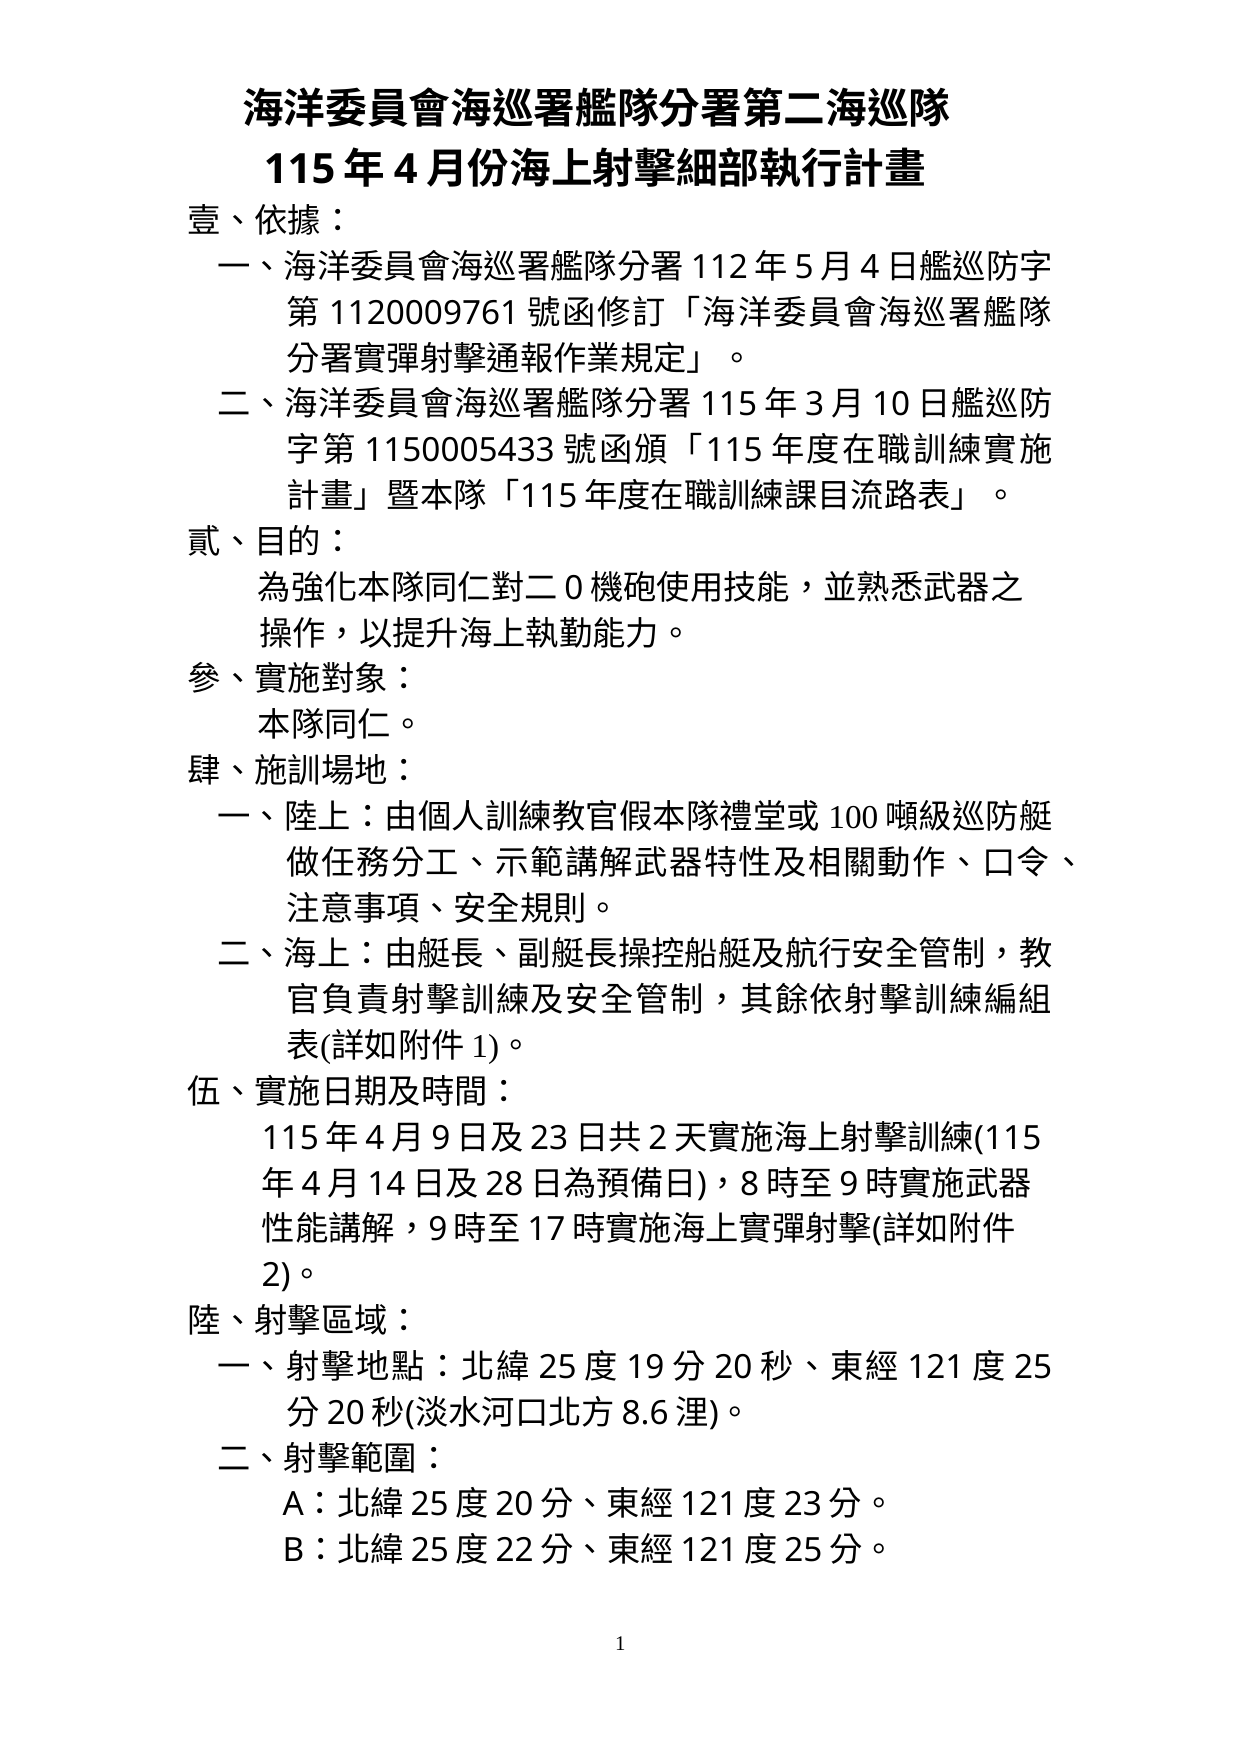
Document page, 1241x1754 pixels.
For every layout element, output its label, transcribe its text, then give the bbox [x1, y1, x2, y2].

text 貳、目的： [187, 517, 1053, 562]
text 二、射擊範圍： [217, 1433, 1053, 1479]
text 壹、依據： [187, 196, 1053, 242]
text 一、射擊地點：北緯25度19分20秒、東經121度25分20秒(淡水河口北方8.6浬)。 [217, 1342, 1053, 1433]
text 二、海洋委員會海巡署艦隊分署115年3月10日艦巡防字第1150005433號函頒「115年度在職訓練實施計畫」暨本隊「115年度在職訓練課目流路表」。 [217, 379, 1053, 517]
text 一、海洋委員會海巡署艦隊分署112年5月4日艦巡防字第1120009761號函修訂「海洋委員會海巡署艦隊分署實彈射擊通報作業規定」。 [217, 242, 1053, 379]
text 二、海上：由艇長、副艇長操控船艇及航行安全管制，教官負責射擊訓練及安全管制，其餘依射擊訓練編組表(詳如附件1)。 [217, 929, 1053, 1067]
table_header 海洋委員會海巡署艦隊分署第二海巡隊 115年4月份海上射擊細部執行計畫 [188, 75, 1232, 196]
text B：北緯25度22分、東經121度25分。 [282, 1525, 1053, 1571]
text 為強化本隊同仁對二0機砲使用技能，並熟悉武器之操作，以提升海上執勤能力。 [257, 562, 1053, 654]
text 本隊同仁。 [187, 700, 1053, 746]
text 陸、射擊區域： [187, 1296, 1053, 1342]
text A：北緯25度20分、東經121度23分。 [282, 1479, 1053, 1525]
text 參、實施對象： [187, 654, 1053, 700]
text 一、陸上：由個人訓練教官假本隊禮堂或100噸級巡防艇做任務分工、示範講解武器特性及相關動作、口令、注意事項、安全規則。 [217, 792, 1053, 929]
text 肆、施訓場地： [187, 746, 1053, 792]
text 伍、實施日期及時間： [187, 1067, 1053, 1112]
text 115年4月9日及23日共2天實施海上射擊訓練(115年4月14日及28日為預備日)，8時至9時實施武器性能講解，9時至17時實施海上實彈射擊(詳如附件2)。 [261, 1112, 1053, 1296]
